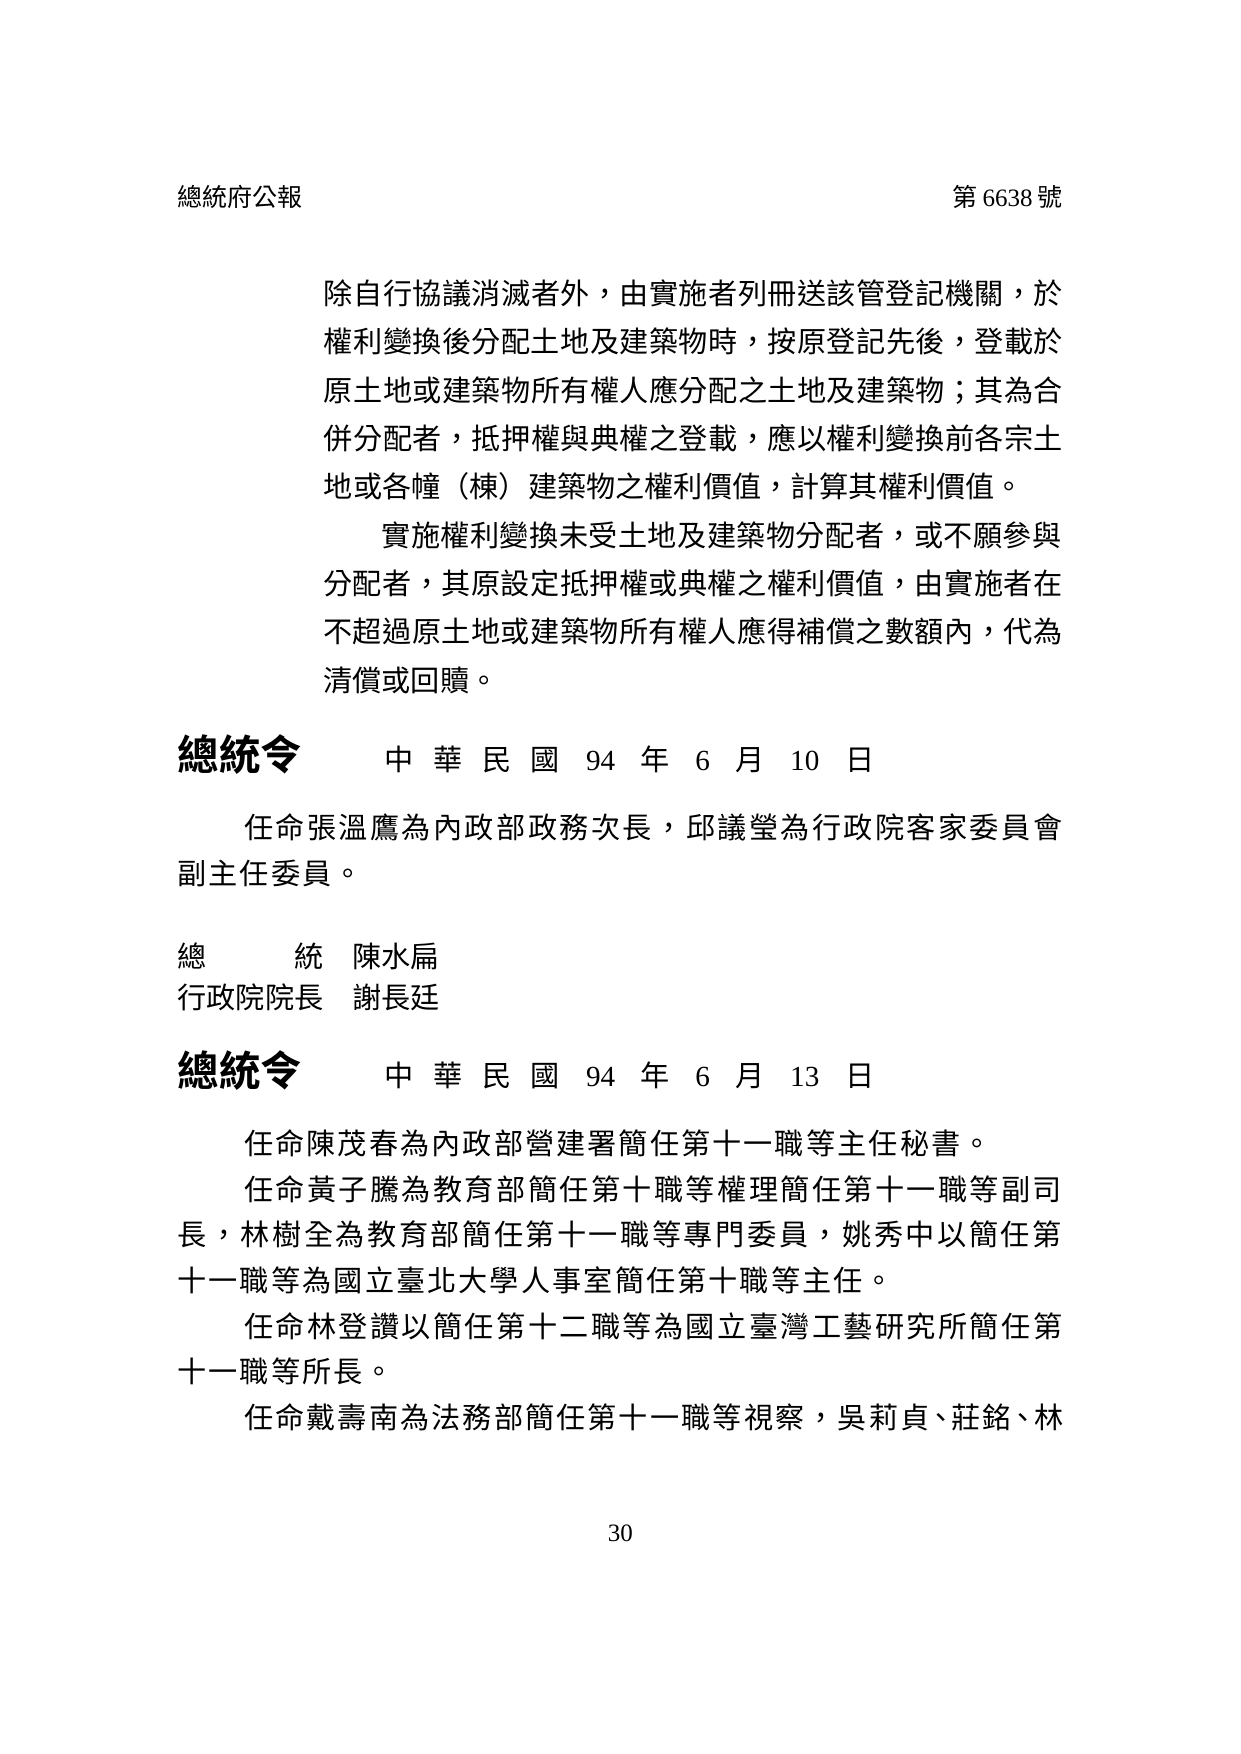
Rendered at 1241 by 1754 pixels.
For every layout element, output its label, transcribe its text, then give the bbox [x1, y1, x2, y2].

text 實施權利變換未受土地及建築物分配者，或不願參與分配者，其原設定抵押權或典權之權利價值，由實施者在不超過原土地或建築物所有權人應得補償之數額內，代為清償或回贖。 [323, 507, 1063, 701]
table_header 總統令 [174, 713, 381, 802]
table_header 中華民國94年6月13日 [381, 1030, 877, 1118]
text 總 統 陳水扁 [177, 934, 1063, 975]
text 任命黃子騰為教育部簡任第十職等權理簡任第十一職等副司長，林樹全為教育部簡任第十一職等專門委員，姚秀中以簡任第十一職等為國立臺北大學人事室簡任第十職等主任。 [177, 1164, 1063, 1301]
text 任命戴壽南為法務部簡任第十一職等視察，吳莉貞、莊銘、林 [177, 1392, 1063, 1437]
text 任命張溫鷹為內政部政務次長，邱議瑩為行政院客家委員會副主任委員。 [177, 802, 1063, 894]
table_header 總統令 [174, 1030, 381, 1118]
text 任命林登讚以簡任第十二職等為國立臺灣工藝研究所簡任第十一職等所長。 [177, 1301, 1063, 1392]
text 除自行協議消滅者外，由實施者列冊送該管登記機關，於權利變換後分配土地及建築物時，按原登記先後，登載於原土地或建築物所有權人應分配之土地及建築物；其為合併分配者，抵押權與典權之登載，應以權利變換前各宗土地或各幢（棟）建築物之權利價值，計算其權利價值。 [177, 266, 1063, 507]
text 行政院院長 謝長廷 [177, 975, 1063, 1017]
table_header 中華民國94年6月10日 [381, 713, 877, 802]
text 任命陳茂春為內政部營建署簡任第十一職等主任秘書。 [177, 1118, 1063, 1164]
